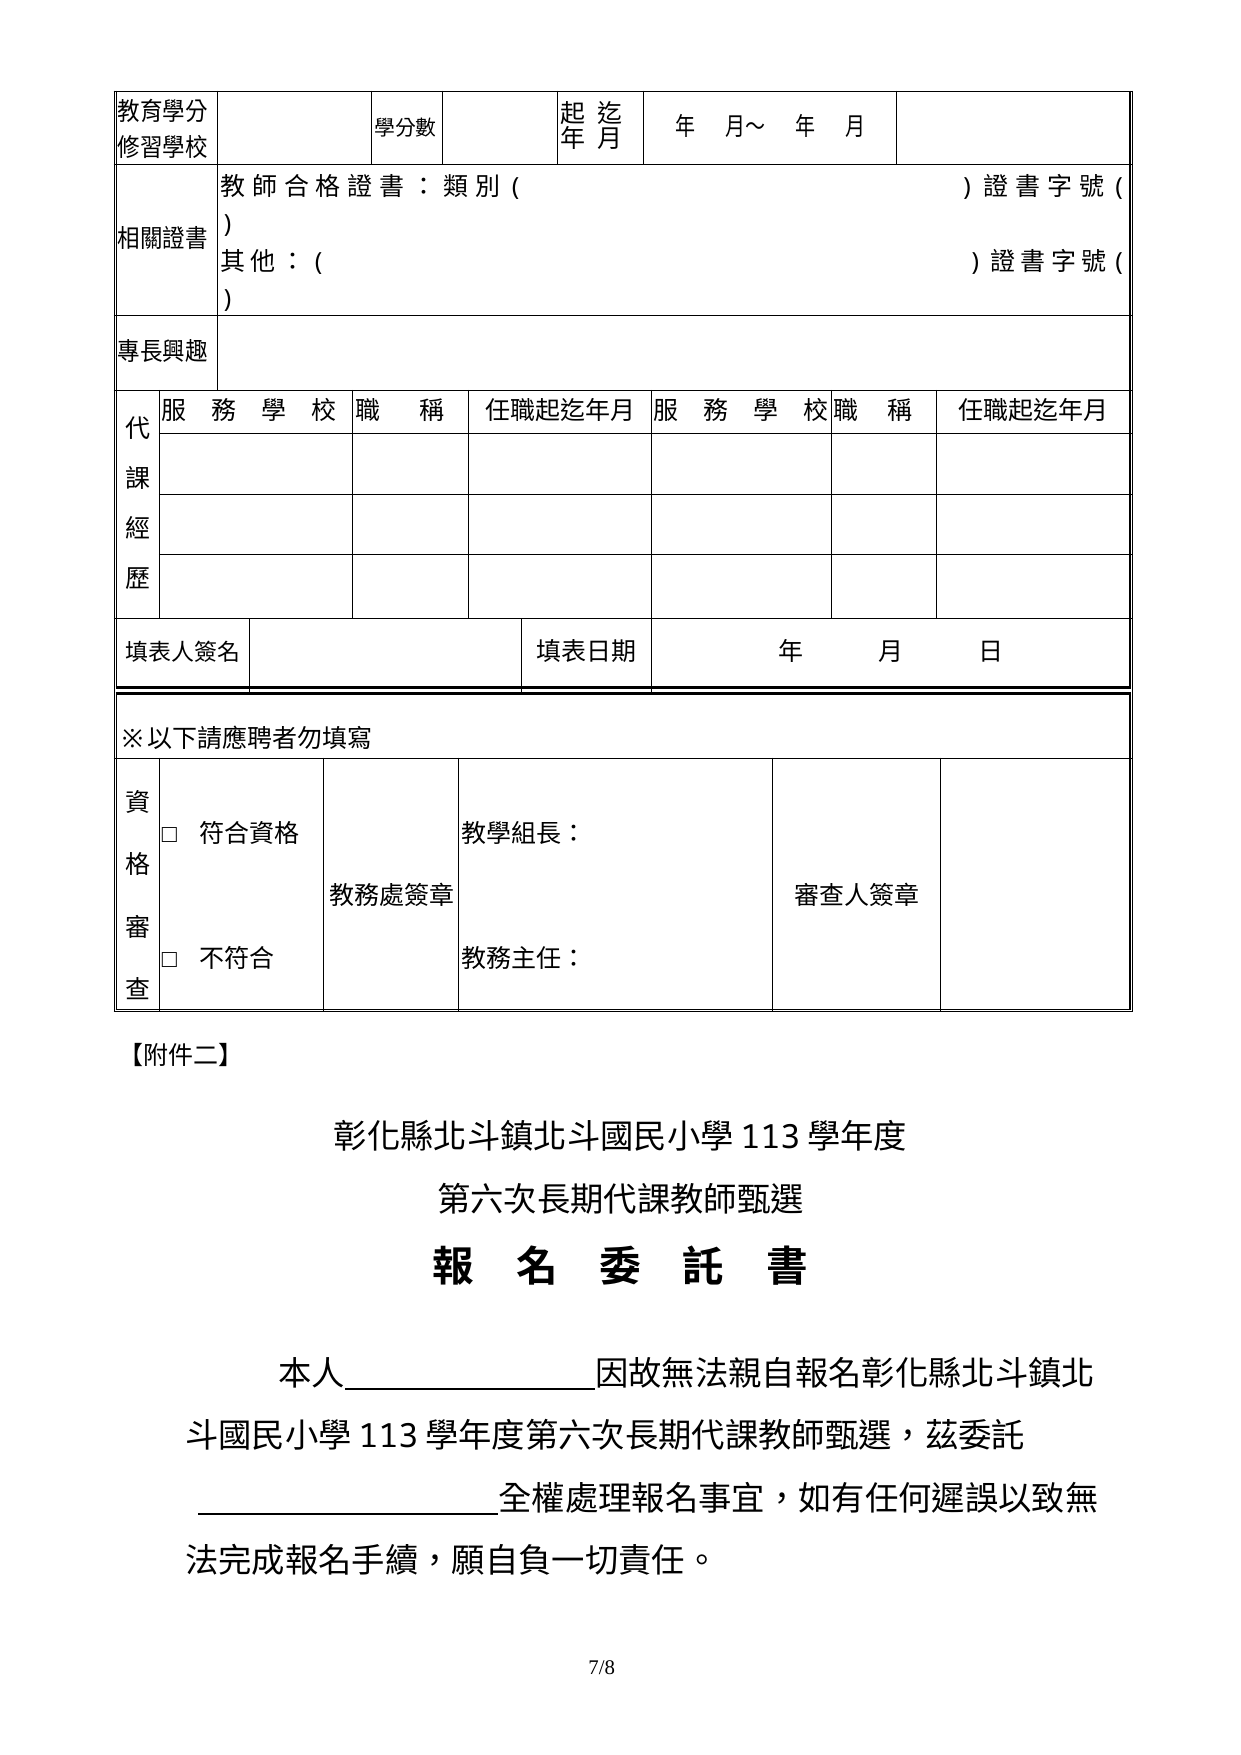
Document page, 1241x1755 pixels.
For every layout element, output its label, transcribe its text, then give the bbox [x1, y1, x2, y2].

table_cell [937, 434, 1129, 494]
table_cell 年 月 日 [652, 619, 1129, 686]
table_cell [160, 495, 352, 554]
table_cell 職 稱 [832, 391, 936, 433]
table_cell 起 迄 年 月 [558, 92, 643, 164]
table_cell [897, 92, 1129, 164]
table_cell [832, 434, 936, 494]
text 報 名 委 託 書 [118, 1255, 1122, 1288]
text 本人 因故無法親自報名彰化縣北斗鎮北斗國民小學113學年度第六次長期代課教師甄選，茲委託 [118, 1329, 1122, 1454]
table_cell 服 務 學 校 [160, 391, 352, 433]
table_cell [443, 92, 557, 164]
table_cell 資 格 審 查 [117, 759, 159, 1008]
text 彰化縣北斗鎮北斗國民小學113學年度 [118, 1092, 1122, 1155]
table_cell [832, 495, 936, 554]
table_cell [941, 759, 1129, 1008]
table_cell 任職起迄年月 [937, 391, 1129, 433]
table_cell [115, 687, 249, 692]
table_cell ※以下請應聘者勿填寫 [117, 695, 1129, 757]
table_cell [469, 555, 651, 618]
table_cell [250, 619, 521, 686]
text 第六次長期代課教師甄選 [118, 1155, 1122, 1217]
table_cell [353, 434, 468, 494]
table_cell 職 稱 [353, 391, 468, 433]
table_cell 填表日期 [522, 619, 651, 686]
table_cell 審查人簽章 [773, 759, 940, 1008]
table_cell [652, 434, 831, 494]
table_cell 相關證書 [117, 165, 217, 315]
table_cell 填表人簽名 [117, 619, 249, 686]
table_cell [218, 92, 371, 164]
table_cell [937, 495, 1129, 554]
table_cell [652, 555, 831, 618]
table_cell 年 月～ 年 月 [644, 92, 896, 164]
table_cell 專長興趣 [117, 316, 217, 390]
table_cell 教師合格證書：類別( )證書字號( ) 其他：( )證書字號( ) [218, 165, 1129, 315]
table_cell [652, 495, 831, 554]
table_cell 符合資格 不符合 [160, 759, 323, 1008]
table_cell 任職起迄年月 [469, 391, 651, 433]
table_cell [353, 555, 468, 618]
table_cell [218, 316, 1129, 390]
table_cell 代 課 經 歷 [117, 391, 159, 618]
table_cell [937, 555, 1129, 618]
table_cell 服 務 學 校 [652, 391, 831, 433]
table_cell [469, 434, 651, 494]
table_cell 教學組長： 教務主任： [459, 759, 772, 1008]
text 全權處理報名事宜，如有任何遲誤以致無法完成報名手續，願自負一切責任。 [118, 1454, 1122, 1579]
table_cell [353, 495, 468, 554]
table_cell 教育學分 修習學校 [117, 92, 217, 164]
table_cell [832, 555, 936, 618]
table_cell 教務處簽章 [324, 759, 458, 1008]
table_cell [160, 434, 352, 494]
table_cell [160, 555, 352, 618]
table_cell 學分數 [372, 92, 442, 164]
text 【附件二】 [118, 1012, 1122, 1074]
table_cell [469, 495, 651, 554]
